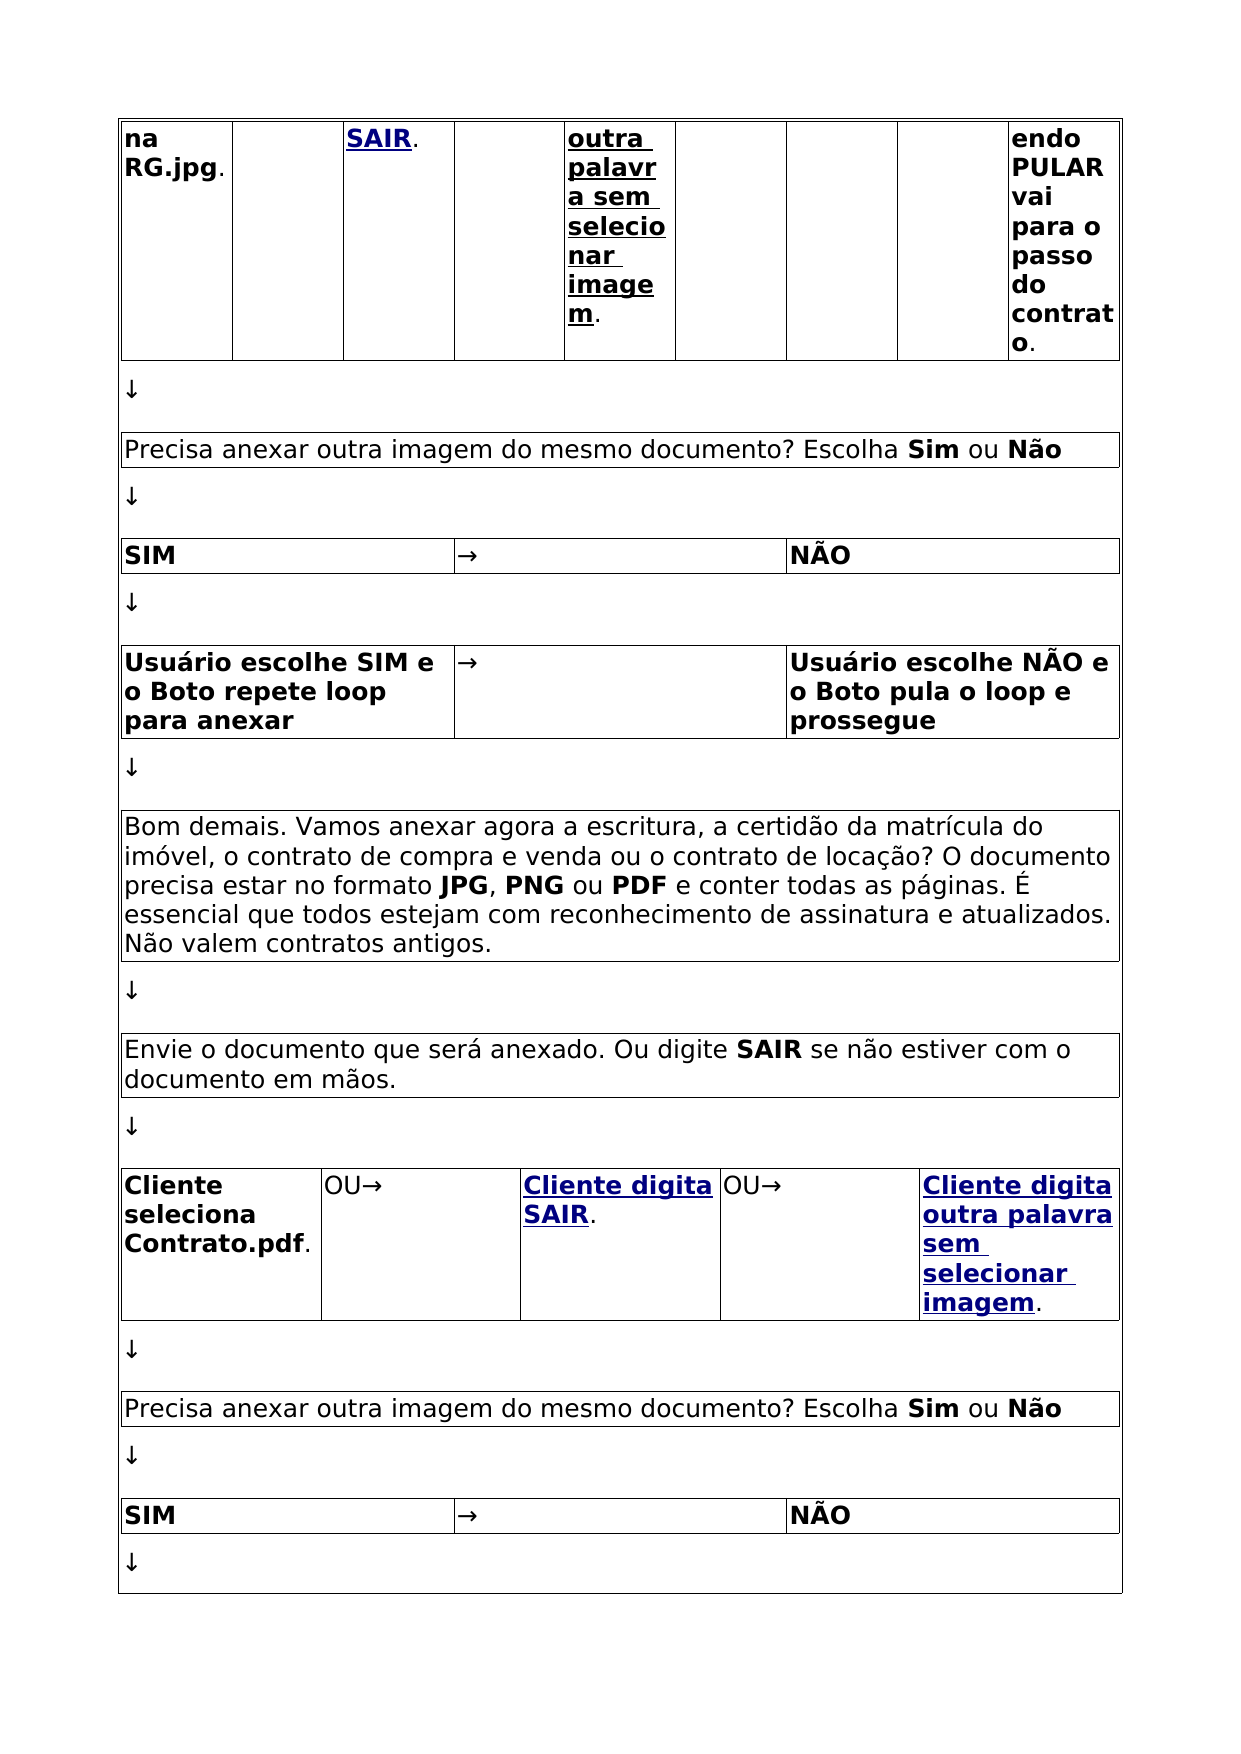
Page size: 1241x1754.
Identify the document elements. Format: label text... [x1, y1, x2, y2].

table_header Precisa anexar outra imagem do mesmo documento? Escolha Sim ou Não [122, 433, 1119, 467]
table_header Usuário escolhe SIM e o Boto repete loop para anexar [122, 646, 454, 738]
table_header SIM [122, 539, 454, 573]
table_header → [455, 646, 786, 738]
table_header Cliente digita SAIR. [521, 1169, 720, 1320]
table_header Envie o documento que será anexado. Ou digite SAIR se não estiver com o documento em mãos. [122, 1034, 1119, 1097]
table_header Cliente seleciona Contrato.pdf. [122, 1169, 321, 1320]
table_header [898, 122, 1008, 360]
table_header outra palavra sem selecionar imagem. [565, 122, 675, 360]
table_header → [455, 1499, 786, 1533]
table_header SIM [122, 1499, 454, 1533]
table_header OU→ [322, 1169, 520, 1320]
table_header Precisa anexar outra imagem do mesmo documento? Escolha Sim ou Não [122, 1392, 1119, 1426]
table_header → [455, 539, 786, 573]
table_header endo PULAR vai para o passo do contrato. [1009, 122, 1119, 360]
table_header [233, 122, 343, 360]
table_header [787, 122, 897, 360]
table_header na RG.jpg. [122, 122, 232, 360]
table_header Bom demais. Vamos anexar agora a escritura, a certidão da matrícula do imóvel, o contrato de compra e venda ou o contrato de locação? O documento precisa estar no formato JPG, PNG ou PDF e conter todas as páginas. É essencial que todos estejam com reconhecimento de assinatura e atualizados. Não valem contratos antigos. [122, 811, 1119, 961]
table_header [676, 122, 786, 360]
table_header SAIR. [344, 122, 454, 360]
table_header OU→ [721, 1169, 919, 1320]
table_header NÃO [787, 539, 1119, 573]
table_header NÃO [787, 1499, 1119, 1533]
table_header [455, 122, 564, 360]
table_header ↓ ↓ ↓ ↓ ↓ ↓ ↓ ↓ ↓ [119, 119, 1122, 1592]
table_header Usuário escolhe NÃO e o Boto pula o loop e prossegue [787, 646, 1119, 738]
table_header Cliente digita outra palavra sem selecionar imagem. [920, 1169, 1119, 1320]
